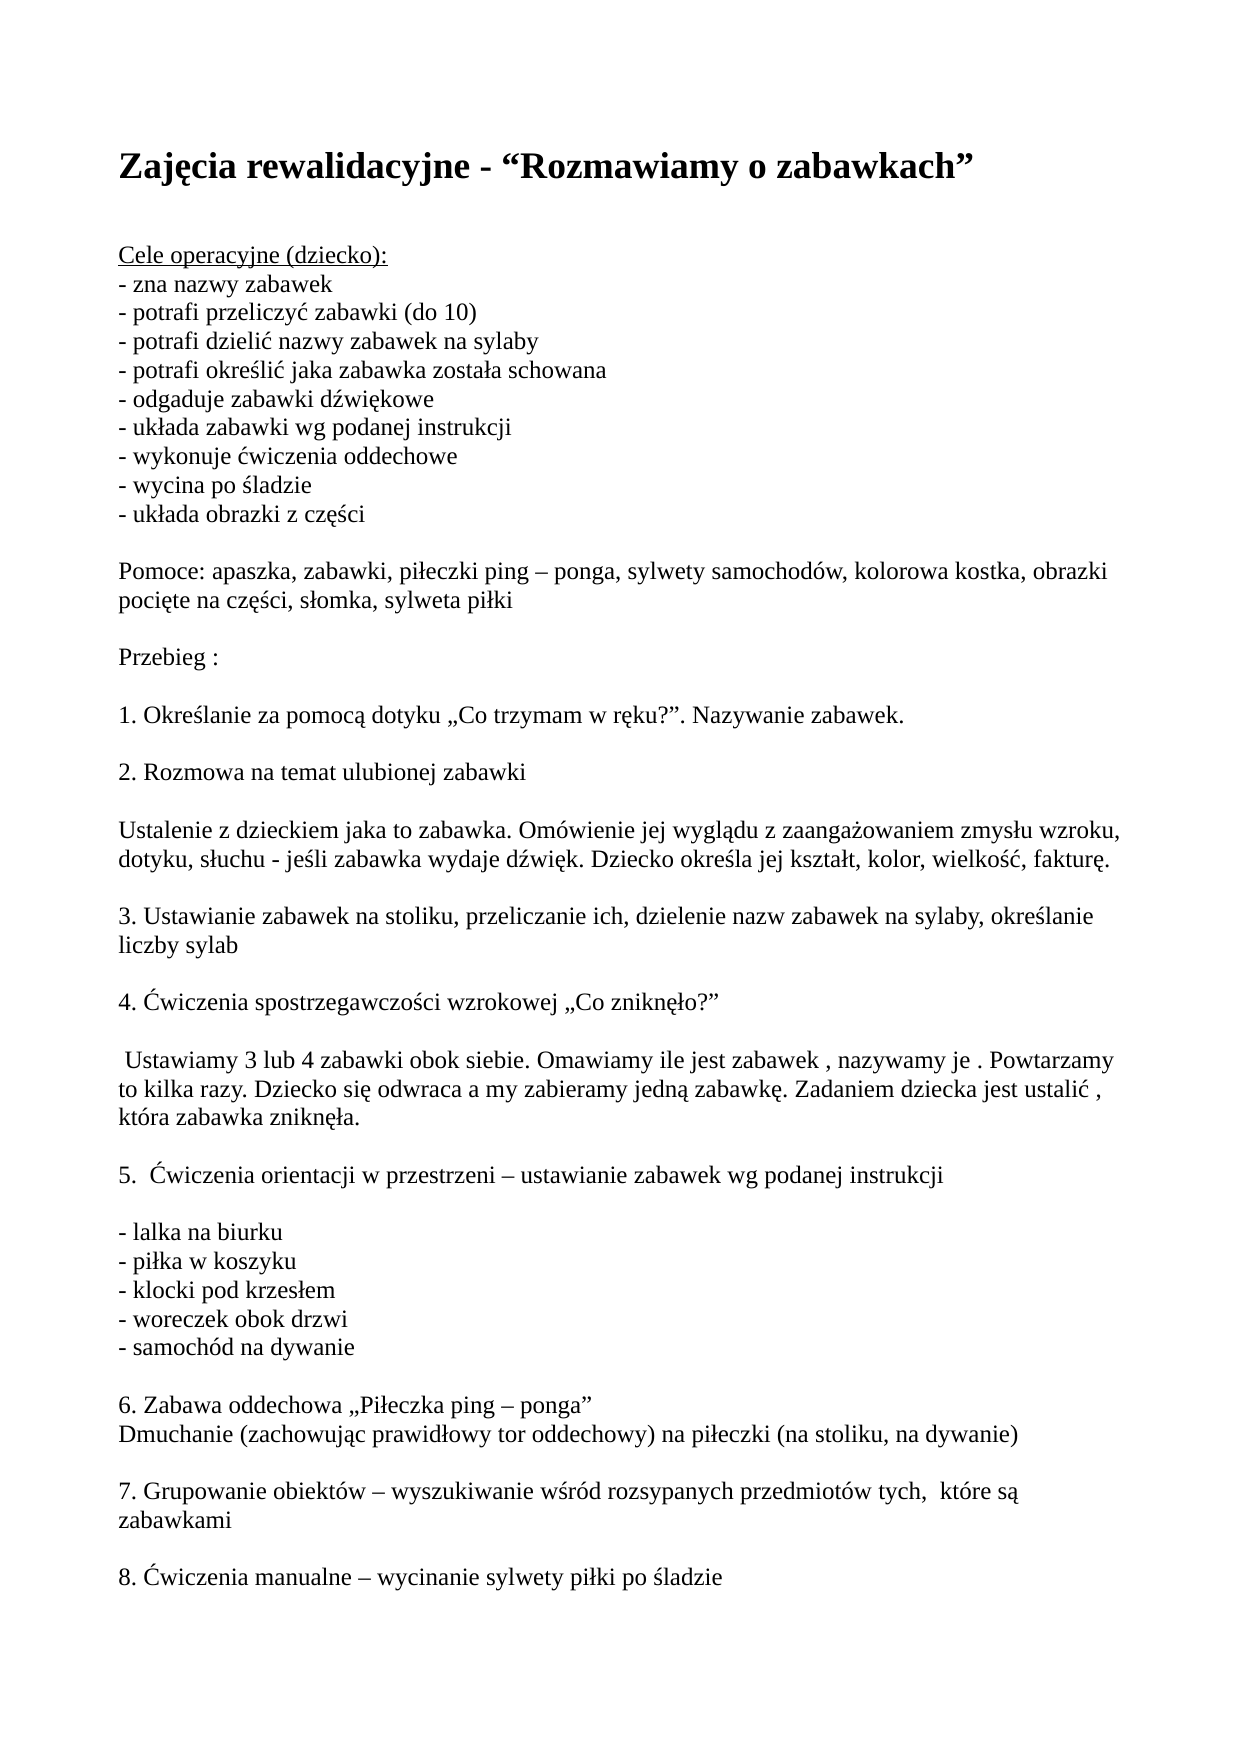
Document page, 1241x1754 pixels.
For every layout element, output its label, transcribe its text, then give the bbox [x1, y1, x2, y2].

text Przebieg : [118, 642, 1122, 671]
list - układa obrazki z części [118, 499, 1122, 527]
list Ustalenie z dzieckiem jaka to zabawka. Omówienie jej wyglądu z zaangażowaniem zmysłu wzroku, dotyku, słuchu - jeśli zabawka wydaje dźwięk. Dziecko określa jej kształt, kolor, wielkość, fakturę. [118, 815, 1122, 872]
list - woreczek obok drzwi [118, 1304, 1122, 1332]
list - klocki pod krzesłem [118, 1275, 1122, 1304]
list 2. Rozmowa na temat ulubionej zabawki [118, 757, 1122, 786]
text 6. Zabawa oddechowa „Piłeczka ping – ponga” [118, 1390, 1122, 1419]
list - układa zabawki wg podanej instrukcji [118, 412, 1122, 441]
list - wycina po śladzie [118, 470, 1122, 499]
list Ustawiamy 3 lub 4 zabawki obok siebie. Omawiamy ile jest zabawek , nazywamy je . Powtarzamy to kilka razy. Dziecko się odwraca a my zabieramy jedną zabawkę. Zadaniem dziecka jest ustalić , która zabawka zniknęła. [118, 1045, 1122, 1131]
list 5. Ćwiczenia orientacji w przestrzeni – ustawianie zabawek wg podanej instrukcji [118, 1160, 1122, 1189]
list - samochód na dywanie [118, 1332, 1122, 1361]
list - piłka w koszyku [118, 1246, 1122, 1275]
list - potrafi dzielić nazwy zabawek na sylaby [118, 326, 1122, 355]
subtitle Zajęcia rewalidacyjne - “Rozmawiamy o zabawkach” [118, 143, 1122, 186]
list - odgaduje zabawki dźwiękowe [118, 384, 1122, 412]
text Cele operacyjne (dziecko): [118, 240, 1122, 269]
list - wykonuje ćwiczenia oddechowe [118, 441, 1122, 470]
list - potrafi przeliczyć zabawki (do 10) [118, 297, 1122, 326]
list 4. Ćwiczenia spostrzegawczości wzrokowej „Co zniknęło?” [118, 987, 1122, 1016]
text Dmuchanie (zachowując prawidłowy tor oddechowy) na piłeczki (na stoliku, na dywanie) [118, 1419, 1122, 1447]
list 1. Określanie za pomocą dotyku „Co trzymam w ręku?”. Nazywanie zabawek. [118, 700, 1122, 729]
list - potrafi określić jaka zabawka została schowana [118, 355, 1122, 384]
list 8. Ćwiczenia manualne – wycinanie sylwety piłki po śladzie [118, 1562, 1122, 1591]
list - zna nazwy zabawek [118, 269, 1122, 297]
text Pomoce: apaszka, zabawki, piłeczki ping – ponga, sylwety samochodów, kolorowa kostka, obrazki pocięte na części, słomka, sylweta piłki [118, 556, 1122, 614]
list 3. Ustawianie zabawek na stoliku, przeliczanie ich, dzielenie nazw zabawek na sylaby, określanie liczby sylab [118, 901, 1122, 959]
list - lalka na biurku [118, 1217, 1122, 1246]
list 7. Grupowanie obiektów – wyszukiwanie wśród rozsypanych przedmiotów tych, które są zabawkami [118, 1476, 1122, 1534]
